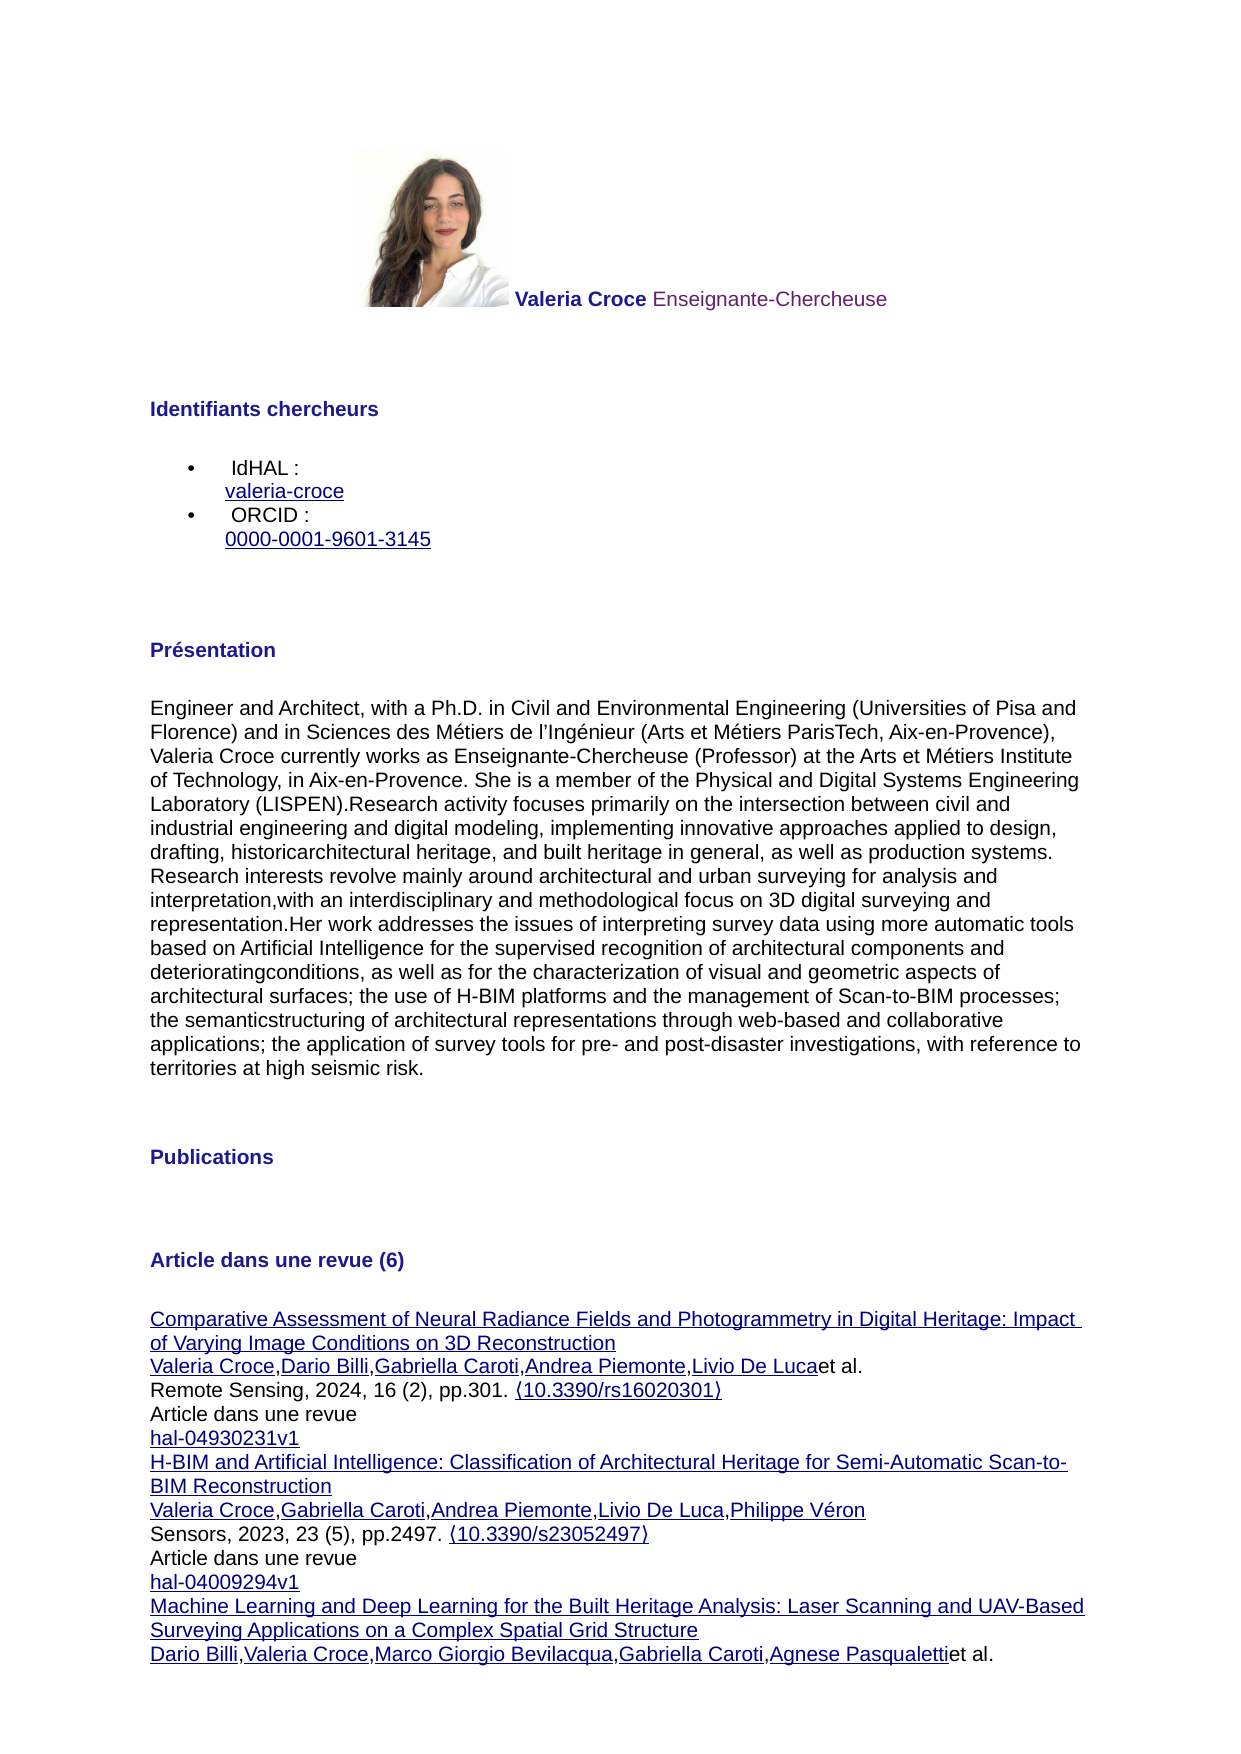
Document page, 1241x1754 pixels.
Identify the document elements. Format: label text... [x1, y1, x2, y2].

subtitle Présentation [150, 638, 1090, 662]
table_cell H-BIM and Artificial Intelligence: Classification of Architectural Heritage for Semi-Automatic Scan-to-BIM Reconstruction Valeria Croce,Gabriella Caroti,Andrea Piemonte,Livio De Luca,Philippe Véron Sensors, 2023, 23 (5), pp.2497. ⟨10.3390/s23052497⟩ Article dans une revue hal-04009294v1 [150, 1450, 1090, 1594]
list 0000-0001-9601-3145 [187, 527, 1090, 551]
subtitle Identifiants chercheurs [150, 397, 1090, 421]
picture [352, 150, 509, 307]
list IdHAL : [187, 455, 1090, 479]
text Engineer and Architect, with a Ph.D. in Civil and Environmental Engineering (Universities of Pisa and Florence) and in Sciences des Métiers de l’Ingénieur (Arts et Métiers ParisTech, Aix-en-Provence), Valeria Croce currently works as Enseignante-Chercheuse (Professor) at the Arts et Métiers Institute of Technology, in Aix-en-Provence. She is a member of the Physical and Digital Systems Engineering Laboratory (LISPEN).Research activity focuses primarily on the intersection between civil and industrial engineering and digital modeling, implementing innovative approaches applied to design, drafting, historicarchitectural heritage, and built heritage in general, as well as production systems. Research interests revolve mainly around architectural and urban surveying for analysis and interpretation,with an interdisciplinary and methodological focus on 3D digital surveying and representation.Her work addresses the issues of interpreting survey data using more automatic tools based on Artificial Intelligence for the supervised recognition of architectural components and deterioratingconditions, as well as for the characterization of visual and geometric aspects of architectural surfaces; the use of H-BIM platforms and the management of Scan-to-BIM processes; the semanticstructuring of architectural representations through web-based and collaborative applications; the application of survey tools for pre- and post-disaster investigations, with reference to territories at high seismic risk. [150, 696, 1090, 1079]
subtitle Publications [150, 1145, 1090, 1169]
list valeria-croce [187, 479, 1090, 503]
list ORCID : [187, 503, 1090, 527]
subtitle Valeria Croce Enseignante-Chercheuse [150, 150, 1090, 311]
table_cell Machine Learning and Deep Learning for the Built Heritage Analysis: Laser Scanning and UAV-Based Surveying Applications on a Complex Spatial Grid Structure Dario Billi,Valeria Croce,Marco Giorgio Bevilacqua,Gabriella Caroti,Agnese Pasqualettiet al. [150, 1594, 1090, 1666]
table_header Comparative Assessment of Neural Radiance Fields and Photogrammetry in Digital Heritage: Impact of Varying Image Conditions on 3D Reconstruction Valeria Croce,Dario Billi,Gabriella Caroti,Andrea Piemonte,Livio De Lucaet al. Remote Sensing, 2024, 16 (2), pp.301. ⟨10.3390/rs16020301⟩ Article dans une revue hal-04930231v1 [150, 1306, 1090, 1450]
subtitle Article dans une revue (6) [150, 1248, 1090, 1272]
